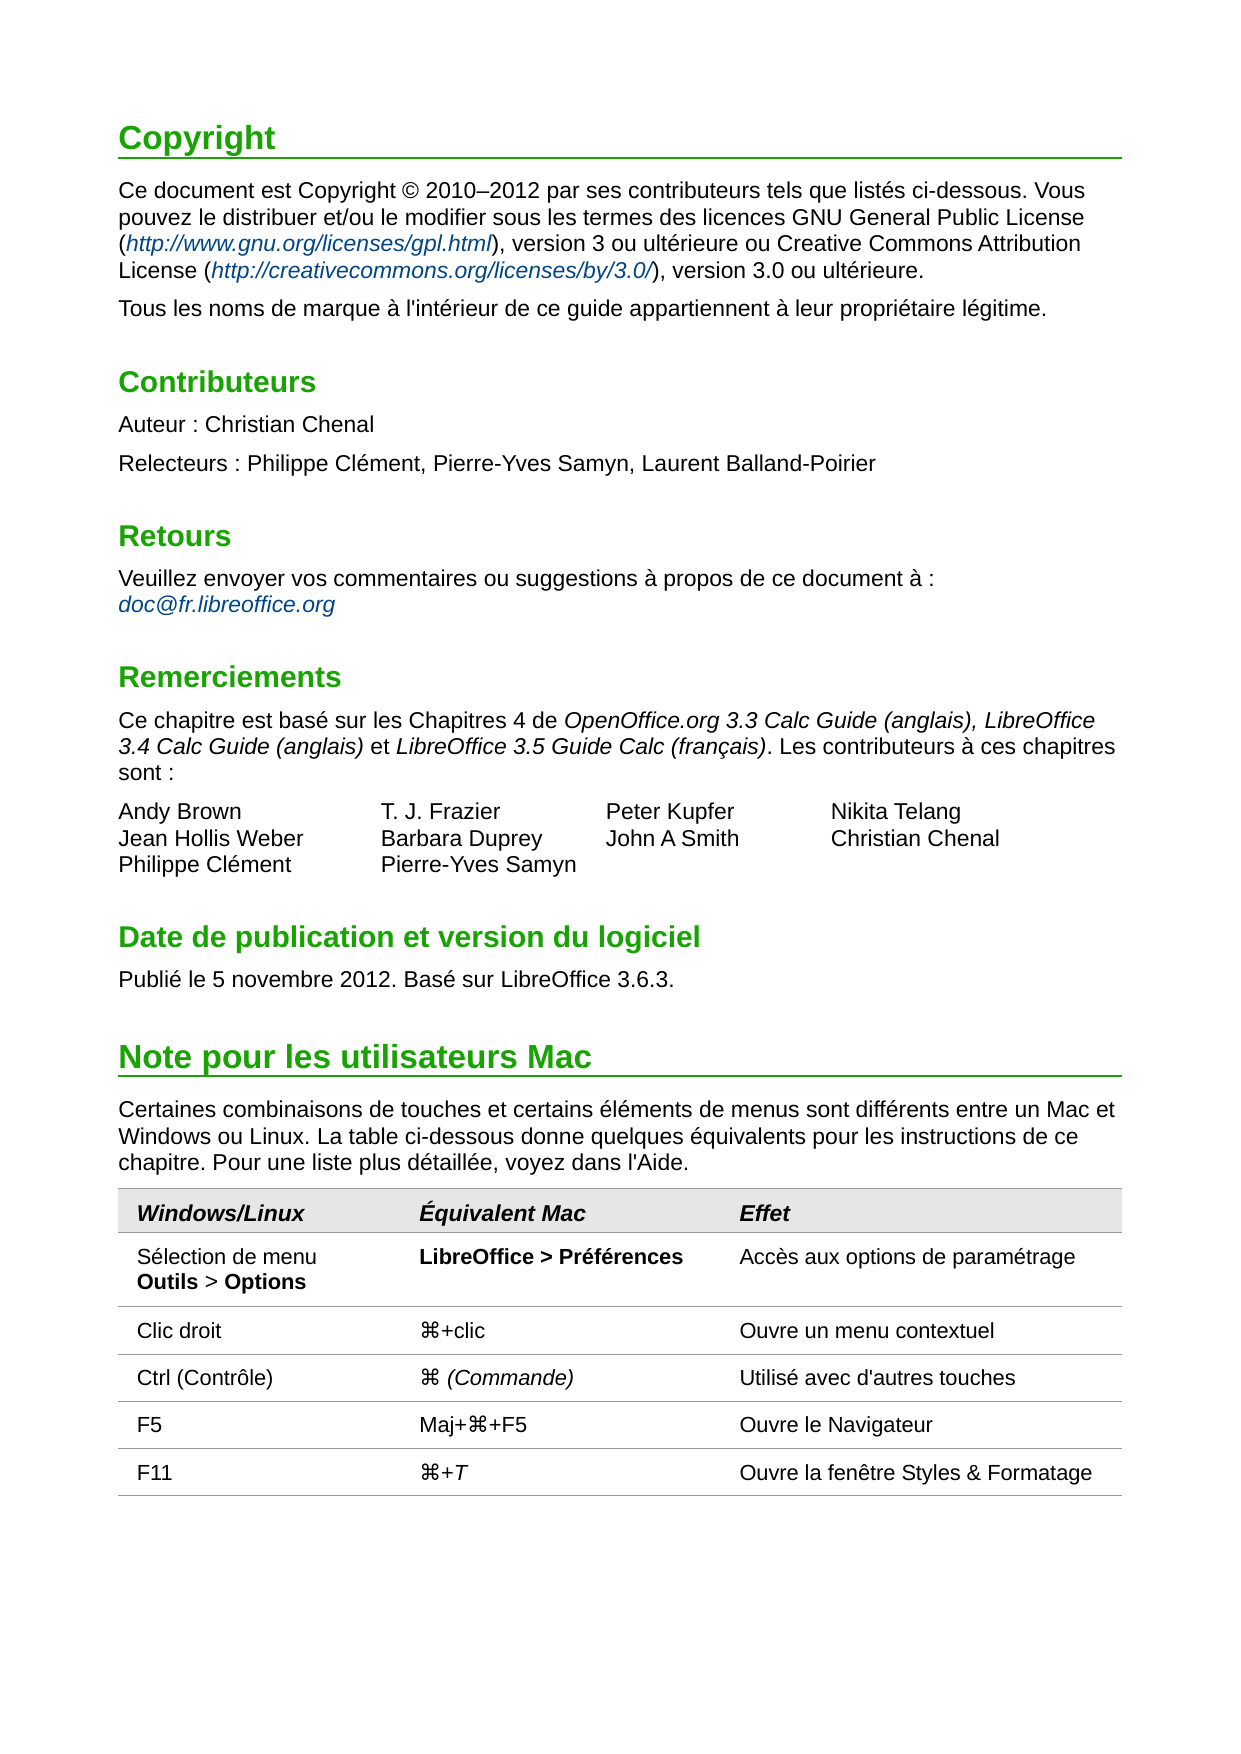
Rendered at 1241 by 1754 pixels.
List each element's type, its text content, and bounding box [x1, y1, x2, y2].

text Contributeurs [118, 364, 1122, 398]
text Publié le 5 novembre 2012. Basé sur LibreOffice 3.6.3. [118, 966, 1122, 992]
table_cell ⌘+T [401, 1449, 721, 1495]
table_cell Ctrl (Contrôle) [118, 1355, 401, 1401]
text Veuillez envoyer vos commentaires ou suggestions à propos de ce document à : doc@fr.libreoffice.org [118, 565, 1122, 618]
table_cell Utilisé avec d'autres touches [721, 1355, 1122, 1401]
table_header Effet [721, 1189, 1122, 1232]
text Retours [118, 518, 1122, 552]
table_header Équivalent Mac [401, 1189, 721, 1232]
table_header Windows/Linux [118, 1189, 401, 1232]
table_cell F5 [118, 1402, 401, 1448]
table_cell LibreOffice > Préférences [401, 1233, 721, 1306]
text Remerciements [118, 659, 1122, 694]
table_cell Clic droit [118, 1307, 401, 1353]
table_cell Ouvre le Navigateur [721, 1402, 1122, 1448]
table_cell Sélection de menu Outils > Options [118, 1233, 401, 1306]
table_cell Ouvre la fenêtre Styles & Formatage [721, 1449, 1122, 1495]
text Relecteurs : Philippe Clément, Pierre-Yves Samyn, Laurent Balland-Poirier [118, 449, 1122, 476]
text Andy Brown T. J. Frazier Peter Kupfer Nikita Telang Jean Hollis Weber Barbara Duprey John A Smith Christian Chenal Philippe Clément Pierre-Yves Samyn [118, 798, 1122, 877]
table_cell Maj+⌘+F5 [401, 1402, 721, 1448]
text Ce document est Copyright © 2010–2012 par ses contributeurs tels que listés ci-dessous. Vous pouvez le distribuer et/ou le modifier sous les termes des licences GNU General Public License (http://www.gnu.org/licenses/gpl.html), version 3 ou ultérieure ou Creative Commons Attribution License (http://creativecommons.org/licenses/by/3.0/), version 3.0 ou ultérieure. [118, 177, 1122, 283]
text Ce chapitre est basé sur les Chapitres 4 de OpenOffice.org 3.3 Calc Guide (anglais), LibreOffice 3.4 Calc Guide (anglais) et LibreOffice 3.5 Guide Calc (français). Les contributeurs à ces chapitres sont : [118, 707, 1122, 786]
subtitle Note pour les utilisateurs Mac [118, 1037, 1122, 1075]
table_cell Accès aux options de paramétrage [721, 1233, 1122, 1306]
text Auteur : Christian Chenal [118, 411, 1122, 437]
table_cell F11 [118, 1449, 401, 1495]
table_cell Ouvre un menu contextuel [721, 1307, 1122, 1353]
text Tous les noms de marque à l'intérieur de ce guide appartiennent à leur propriétaire légitime. [118, 295, 1122, 322]
subtitle Copyright [118, 118, 1122, 157]
text Date de publication et version du logiciel [118, 919, 1122, 954]
table_cell ⌘+clic [401, 1307, 721, 1353]
text Certaines combinaisons de touches et certains éléments de menus sont différents entre un Mac et Windows ou Linux. La table ci-dessous donne quelques équivalents pour les instructions de ce chapitre. Pour une liste plus détaillée, voyez dans l'Aide. [118, 1096, 1122, 1175]
table_cell ⌘ (Commande) [401, 1355, 721, 1401]
